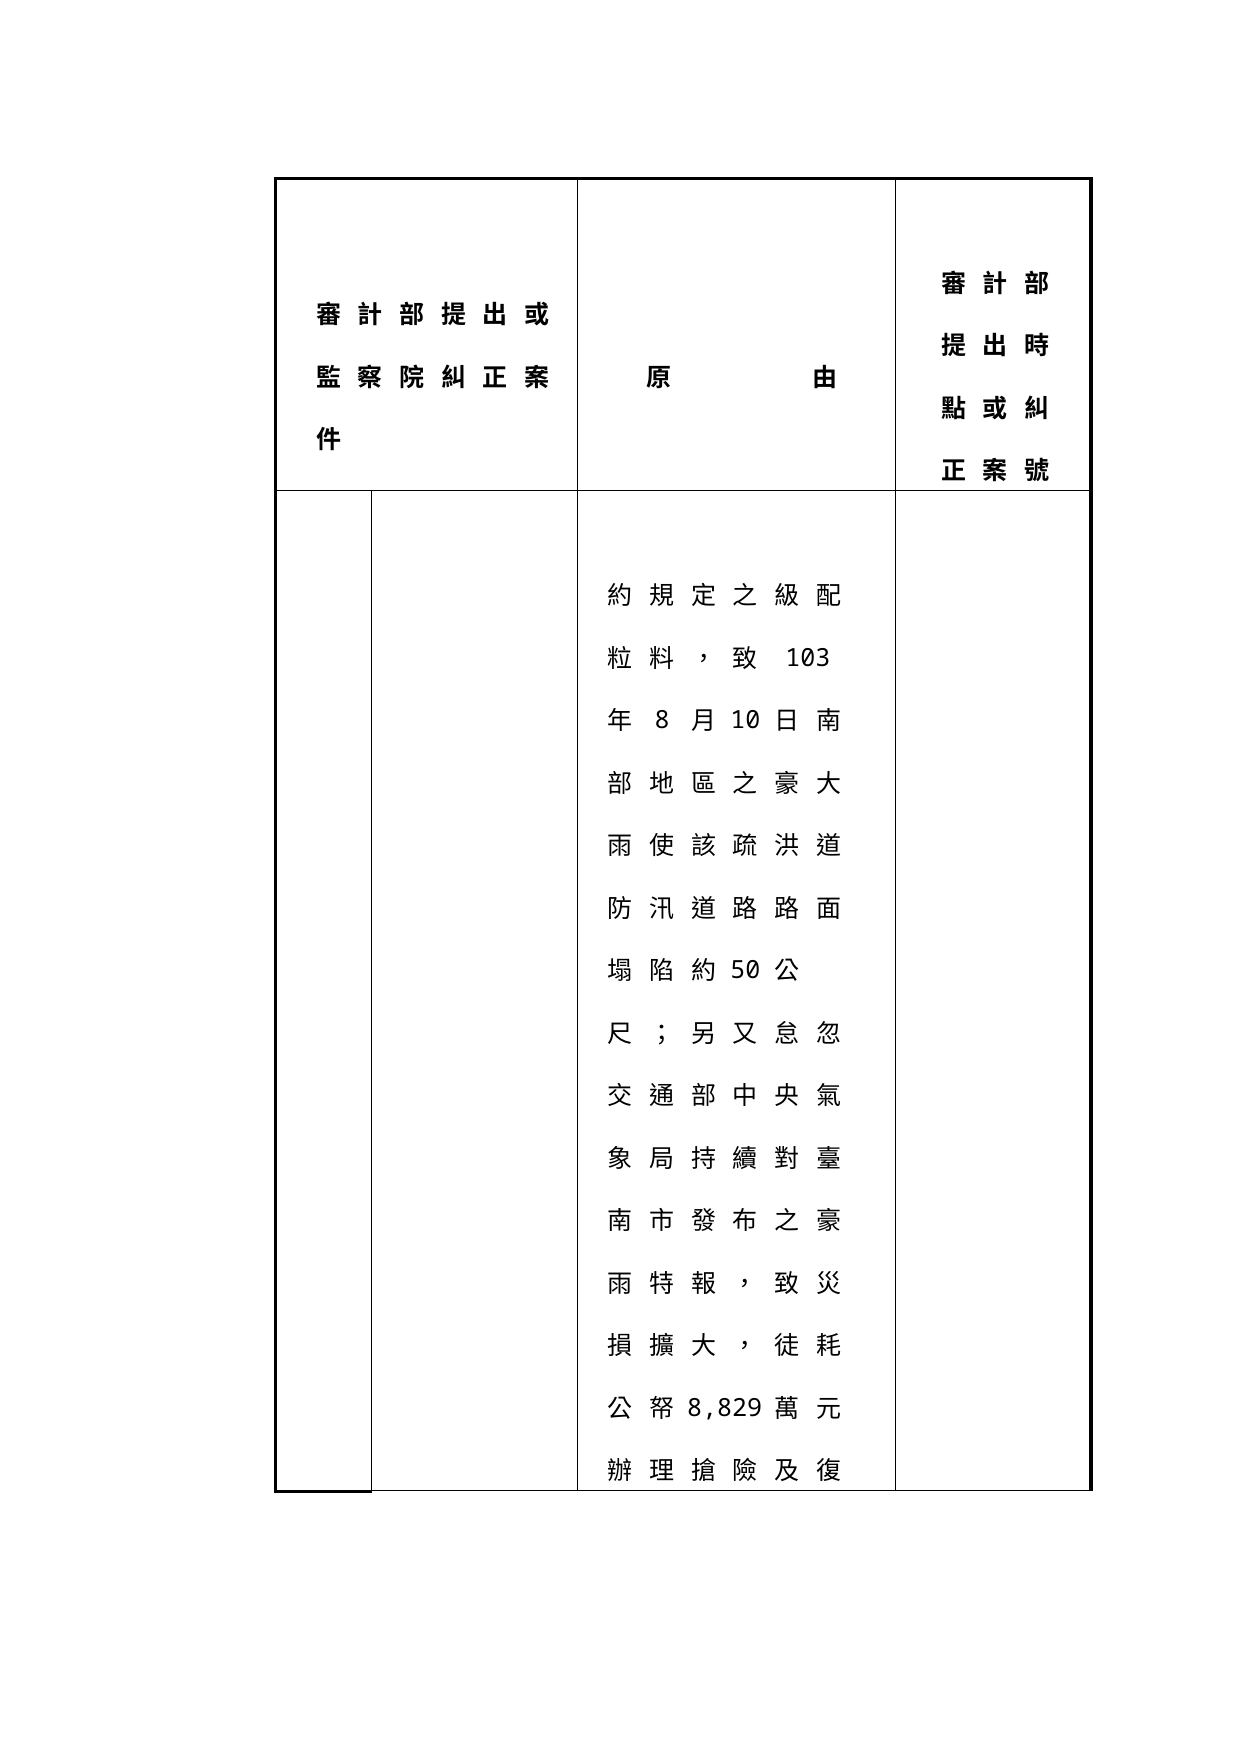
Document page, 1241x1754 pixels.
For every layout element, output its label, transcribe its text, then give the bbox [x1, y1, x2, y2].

table_header 審計部提出或監察院糾正案件 [277, 180, 577, 490]
table_cell 約規定之級配粒料，致103年8月10日南部地區之豪大雨使該疏洪道防汛道路路面塌陷約50公尺；另又怠忽交通部中央氣象局持續對臺南市發布之豪雨特報，致災損擴大，徒耗公帑8,829萬元辦理搶險及復 [578, 491, 895, 1490]
table_cell [896, 491, 1089, 1490]
table_header 原 由 [578, 180, 895, 490]
table_cell [372, 491, 577, 1490]
table_cell [277, 491, 371, 1490]
table_header 審計部提出時點或糾正案號 [896, 180, 1089, 490]
